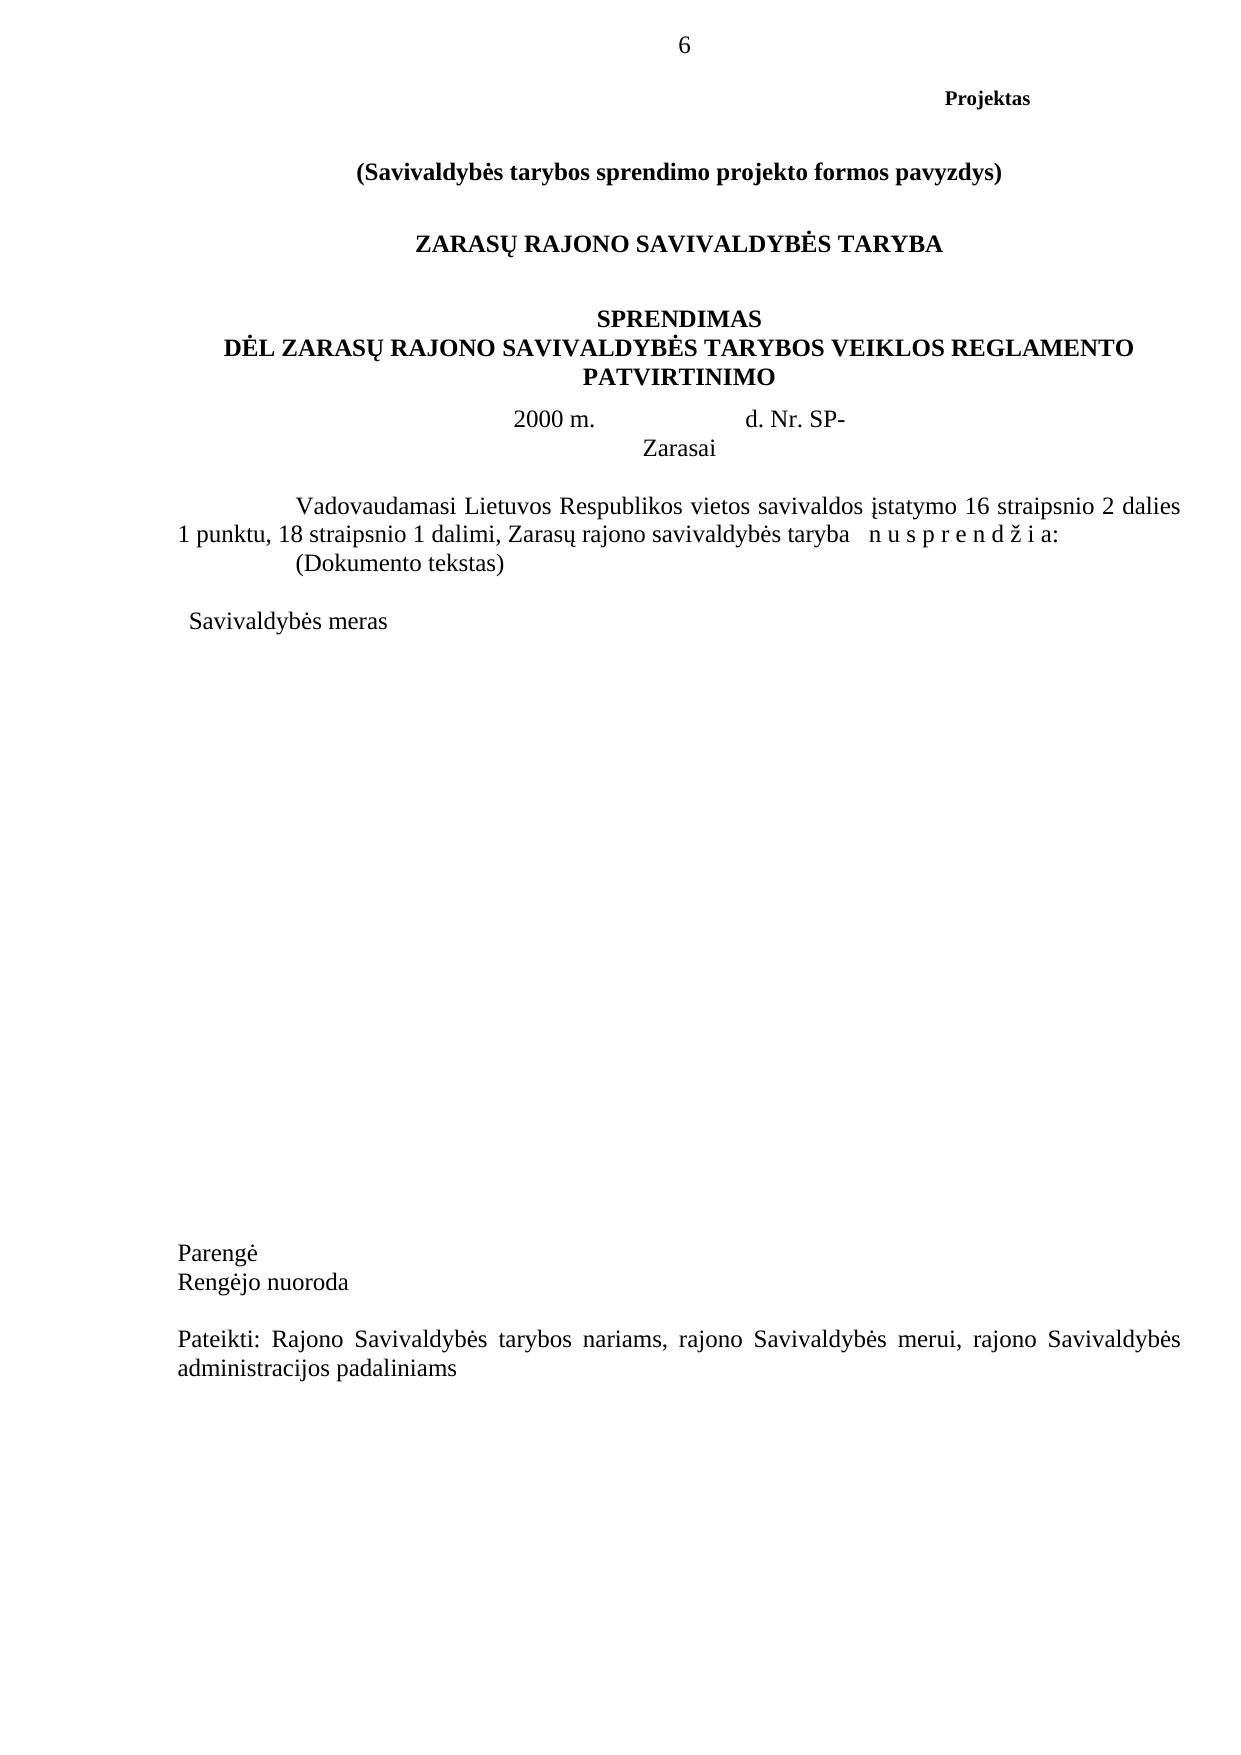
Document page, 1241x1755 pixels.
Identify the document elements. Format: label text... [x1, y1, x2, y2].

text (Dokumento tekstas) [177, 548, 1181, 577]
table_cell DĖL ZARASŲ RAJONO SAVIVALDYBĖS TARYBOS VEIKLOS REGLAMENTO PATVIRTINIMO [177, 333, 1181, 391]
table_header Savivaldybės meras [177, 606, 604, 634]
table_header [188, 86, 687, 143]
text Vadovaudamasi Lietuvos Respublikos vietos savivaldos įstatymo 16 straipsnio 2 dalies 1 punktu, 18 straipsnio 1 dalimi, Zarasų rajono savivaldybės taryba n u s p r e n d ž i a: [177, 491, 1181, 548]
table_header [1041, 86, 1181, 143]
table_header (Savivaldybės tarybos sprendimo projekto formos pavyzdys) [177, 86, 1181, 229]
table_cell 2000 m. d. Nr. SP- [177, 405, 1181, 433]
table_cell Zarasų rajono savivaldybės TARYBA [177, 229, 1181, 258]
table_cell [678, 258, 1181, 304]
table_header [604, 606, 773, 634]
table_cell Zarasai [177, 433, 1181, 462]
table_cell [177, 391, 1181, 404]
text Parengė [177, 1238, 1181, 1267]
text Pateikti: Rajono Savivaldybės tarybos nariams, rajono Savivaldybės merui, rajono Savivaldybės administracijos padaliniams [177, 1324, 1181, 1382]
text Rengėjo nuoroda [177, 1267, 1181, 1296]
table_header [773, 606, 1181, 634]
table_cell [177, 258, 677, 304]
table_cell SPRENDIMAS [177, 305, 1181, 333]
table_header Projektas [687, 86, 1041, 143]
